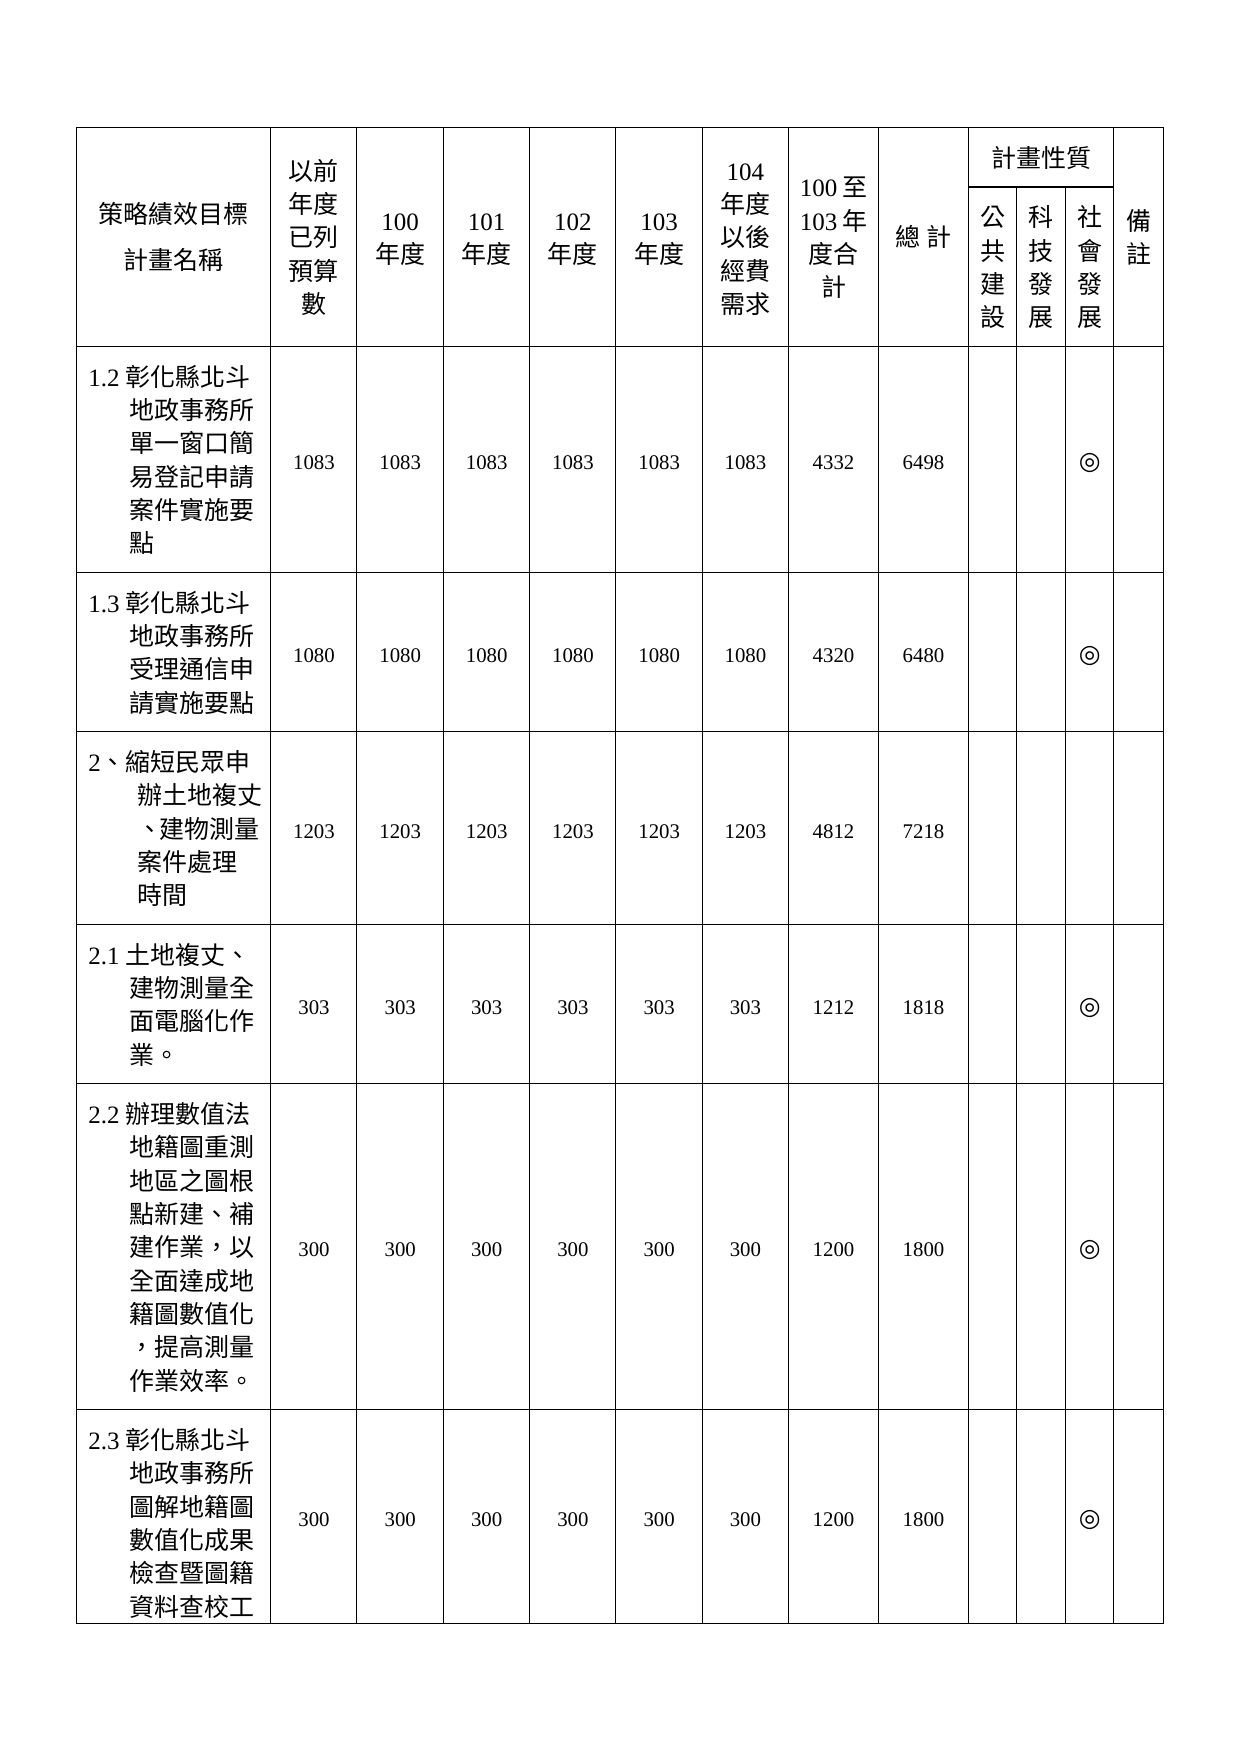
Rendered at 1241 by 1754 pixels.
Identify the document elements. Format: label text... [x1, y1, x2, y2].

table_cell 300 [530, 1410, 615, 1623]
table_cell 1083 [703, 347, 788, 572]
table_cell 300 [271, 1410, 356, 1623]
table_cell 1080 [444, 573, 529, 731]
table_cell 1203 [616, 732, 702, 924]
table_cell [1017, 1084, 1065, 1409]
table_cell 1203 [357, 732, 443, 924]
table_cell 1080 [271, 573, 356, 731]
table_cell 4320 [789, 573, 878, 731]
table_cell 1080 [703, 573, 788, 731]
table_cell 303 [703, 925, 788, 1083]
table_cell 303 [530, 925, 615, 1083]
table_cell 303 [357, 925, 443, 1083]
table_header 備註 [1114, 128, 1163, 346]
table_cell 6498 [879, 347, 968, 572]
table_cell [1017, 925, 1065, 1083]
table_cell ◎ [1066, 347, 1113, 572]
table_cell 300 [357, 1410, 443, 1623]
table_cell [1114, 925, 1163, 1083]
table_header 104年度以後經費需求 [703, 128, 788, 346]
table_cell [1114, 1084, 1163, 1409]
table_cell 社會發展 [1066, 188, 1113, 346]
table_cell [1017, 1410, 1065, 1623]
table_cell [1066, 732, 1113, 924]
table_cell [969, 732, 1016, 924]
table_cell 303 [271, 925, 356, 1083]
table_cell [1017, 347, 1065, 572]
table_cell 1203 [703, 732, 788, 924]
table_cell 1.3 彰化縣北斗地政事務所受理通信申請實施要點 [77, 573, 270, 731]
table_cell 1080 [530, 573, 615, 731]
table_header 103年度 [616, 128, 702, 346]
table_cell 303 [616, 925, 702, 1083]
table_cell 300 [703, 1410, 788, 1623]
table_cell 1203 [530, 732, 615, 924]
table_cell 300 [271, 1084, 356, 1409]
table_cell 300 [616, 1410, 702, 1623]
table_header 策略績效目標 計畫名稱 [77, 128, 270, 346]
table_cell 2.1 土地複丈、建物測量全面電腦化作業。 [77, 925, 270, 1083]
table_cell 1083 [530, 347, 615, 572]
table_cell 1203 [444, 732, 529, 924]
table_cell [1114, 573, 1163, 731]
table_cell 300 [444, 1084, 529, 1409]
table_cell 300 [616, 1084, 702, 1409]
table_cell 1.2 彰化縣北斗地政事務所單一窗口簡易登記申請案件實施要點 [77, 347, 270, 572]
table_header 102年度 [530, 128, 615, 346]
table_cell ◎ [1066, 1410, 1113, 1623]
table_header 以前年度已列預算數 [271, 128, 356, 346]
table_cell 1203 [271, 732, 356, 924]
table_cell 縮短民眾申辦土地複丈、建物測量案件處理時間 [77, 732, 270, 924]
table_cell 7218 [879, 732, 968, 924]
table_cell [1114, 732, 1163, 924]
table_header 100年度 [357, 128, 443, 346]
table_cell 1083 [616, 347, 702, 572]
table_cell 1083 [444, 347, 529, 572]
table_cell 1818 [879, 925, 968, 1083]
table_cell [969, 1410, 1016, 1623]
table_cell 300 [357, 1084, 443, 1409]
table_cell [1114, 1410, 1163, 1623]
table_cell 303 [444, 925, 529, 1083]
table_header 101年度 [444, 128, 529, 346]
table_header 計畫性質 [969, 128, 1113, 186]
table_cell [969, 347, 1016, 572]
table_cell 科技發展 [1017, 188, 1065, 346]
table_cell [1017, 732, 1065, 924]
table_cell 1200 [789, 1410, 878, 1623]
table_cell 1800 [879, 1084, 968, 1409]
table_cell 1200 [789, 1084, 878, 1409]
table_cell [1017, 573, 1065, 731]
table_cell 1080 [357, 573, 443, 731]
table_cell ◎ [1066, 1084, 1113, 1409]
table_cell 6480 [879, 573, 968, 731]
table_cell ◎ [1066, 573, 1113, 731]
table_cell 4332 [789, 347, 878, 572]
table_cell 300 [444, 1410, 529, 1623]
table_cell [969, 925, 1016, 1083]
table_cell ◎ [1066, 925, 1113, 1083]
table_cell 1800 [879, 1410, 968, 1623]
table_header 總 計 [879, 128, 968, 346]
table_cell 1212 [789, 925, 878, 1083]
table_cell 300 [703, 1084, 788, 1409]
table_cell 1083 [357, 347, 443, 572]
table_cell 1083 [271, 347, 356, 572]
table_cell [969, 573, 1016, 731]
table_cell [969, 1084, 1016, 1409]
table_cell 1080 [616, 573, 702, 731]
table_cell 公共建設 [969, 188, 1016, 346]
table_cell 2.2 辦理數值法地籍圖重測地區之圖根點新建、補建作業，以全面達成地籍圖數值化，提高測量作業效率。 [77, 1084, 270, 1409]
table_header 100至103年度合計 [789, 128, 878, 346]
table_cell 4812 [789, 732, 878, 924]
table_cell 300 [530, 1084, 615, 1409]
table_cell 2.3 彰化縣北斗地政事務所圖解地籍圖數值化成果檢查暨圖籍資料查校工 [77, 1410, 270, 1623]
table_cell [1114, 347, 1163, 572]
